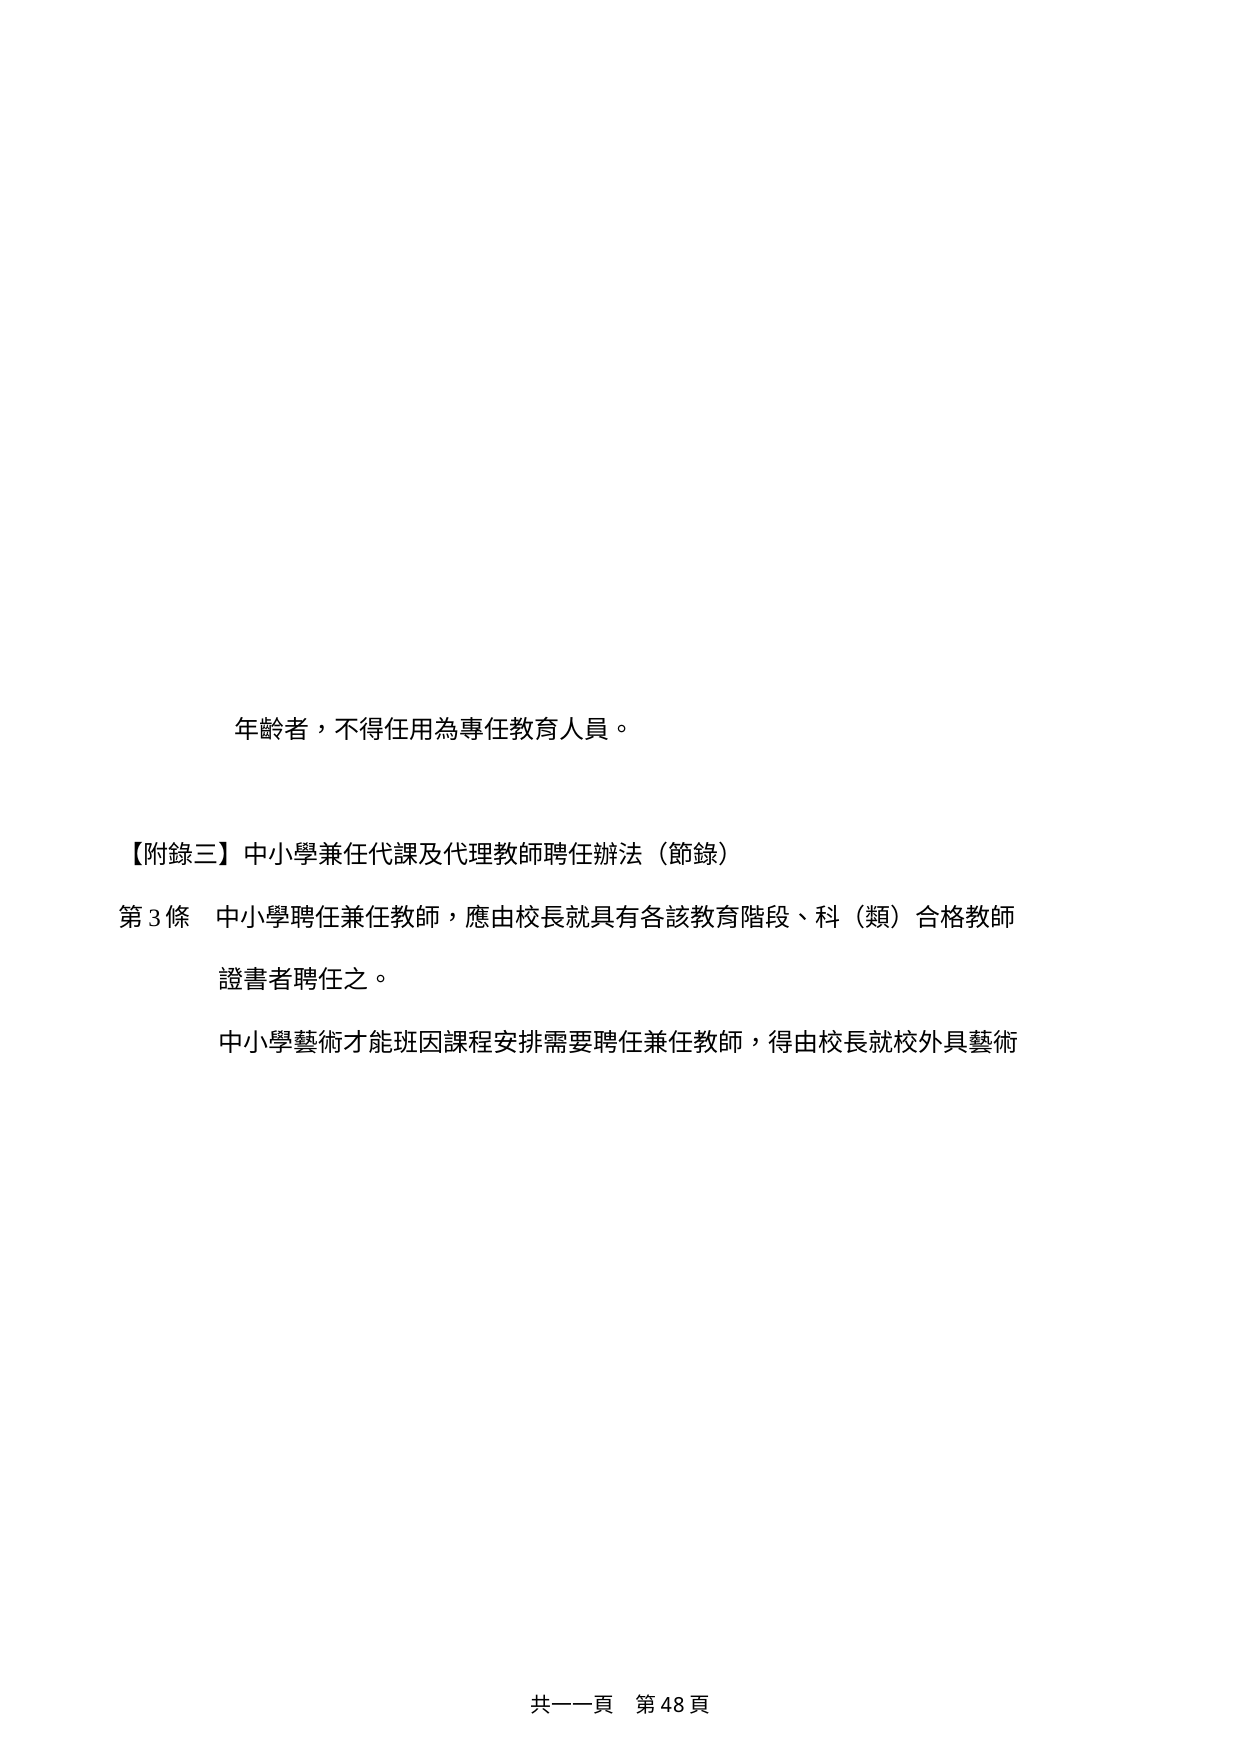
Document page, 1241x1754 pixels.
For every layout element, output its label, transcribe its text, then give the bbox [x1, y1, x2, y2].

text 中小學藝術才能班因課程安排需要聘任兼任教師，得由校長就校外具藝術 [118, 999, 1122, 1061]
list 年齡者，不得任用為專任教育人員。 [122, 686, 1122, 749]
text 證書者聘任之。 [118, 936, 1122, 999]
text 第3條 中小學聘任兼任教師，應由校長就具有各該教育階段、科（類）合格教師 [118, 874, 1122, 936]
text 【附錄三】中小學兼任代課及代理教師聘任辦法（節錄） [118, 811, 1122, 874]
